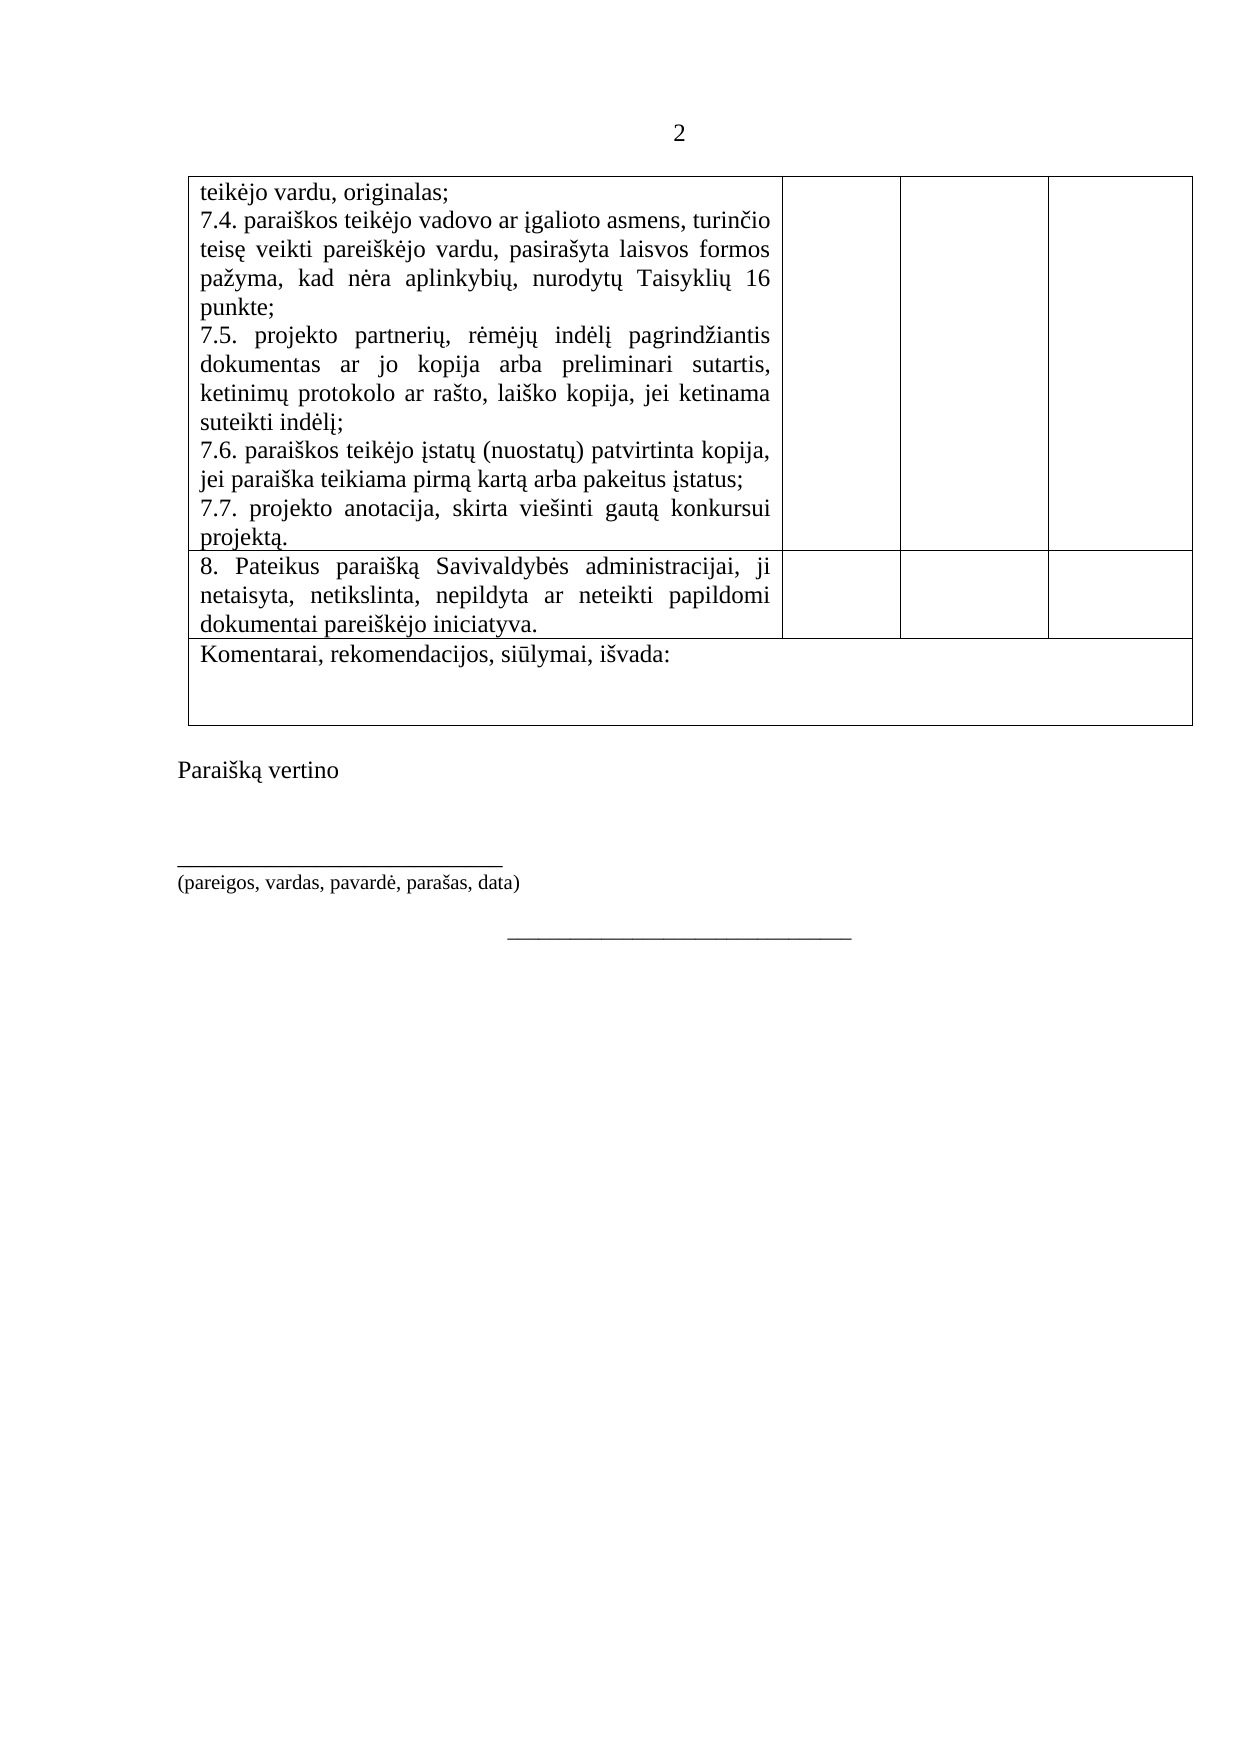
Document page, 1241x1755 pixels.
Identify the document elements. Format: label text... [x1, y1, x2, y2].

table_cell [901, 177, 1048, 550]
text _________________________________ [177, 918, 1181, 942]
table_cell 8. Pateikus paraišką Savivaldybės administracijai, ji netaisyta, netikslinta, nepildyta ar neteikti papildomi dokumentai pareiškėjo iniciatyva. [189, 551, 782, 638]
text Paraišką vertino [177, 755, 1181, 783]
table_cell Komentarai, rekomendacijos, siūlymai, išvada: [189, 639, 1192, 725]
table_cell [783, 177, 900, 550]
table_cell teikėjo vardu, originalas; 7.4. paraiškos teikėjo vadovo ar įgalioto asmens, turinčio teisę veikti pareiškėjo vardu, pasirašyta laisvos formos pažyma, kad nėra aplinkybių, nurodytų Taisyklių 16 punkte; 7.5. projekto partnerių, rėmėjų indėlį pagrindžiantis dokumentas ar jo kopija arba preliminari sutartis, ketinimų protokolo ar rašto, laiško kopija, jei ketinama suteikti indėlį; 7.6. paraiškos teikėjo įstatų (nuostatų) patvirtinta kopija, jei paraiška teikiama pirmą kartą arba pakeitus įstatus; 7.7. projekto anotacija, skirta viešinti gautą konkursui projektą. [189, 177, 782, 550]
text __________________________ [177, 841, 1181, 870]
table_cell [783, 551, 900, 638]
table_cell [1049, 177, 1192, 550]
table_cell [901, 551, 1048, 638]
table_cell [1049, 551, 1192, 638]
text (pareigos, vardas, pavardė, parašas, data) [177, 870, 1181, 894]
